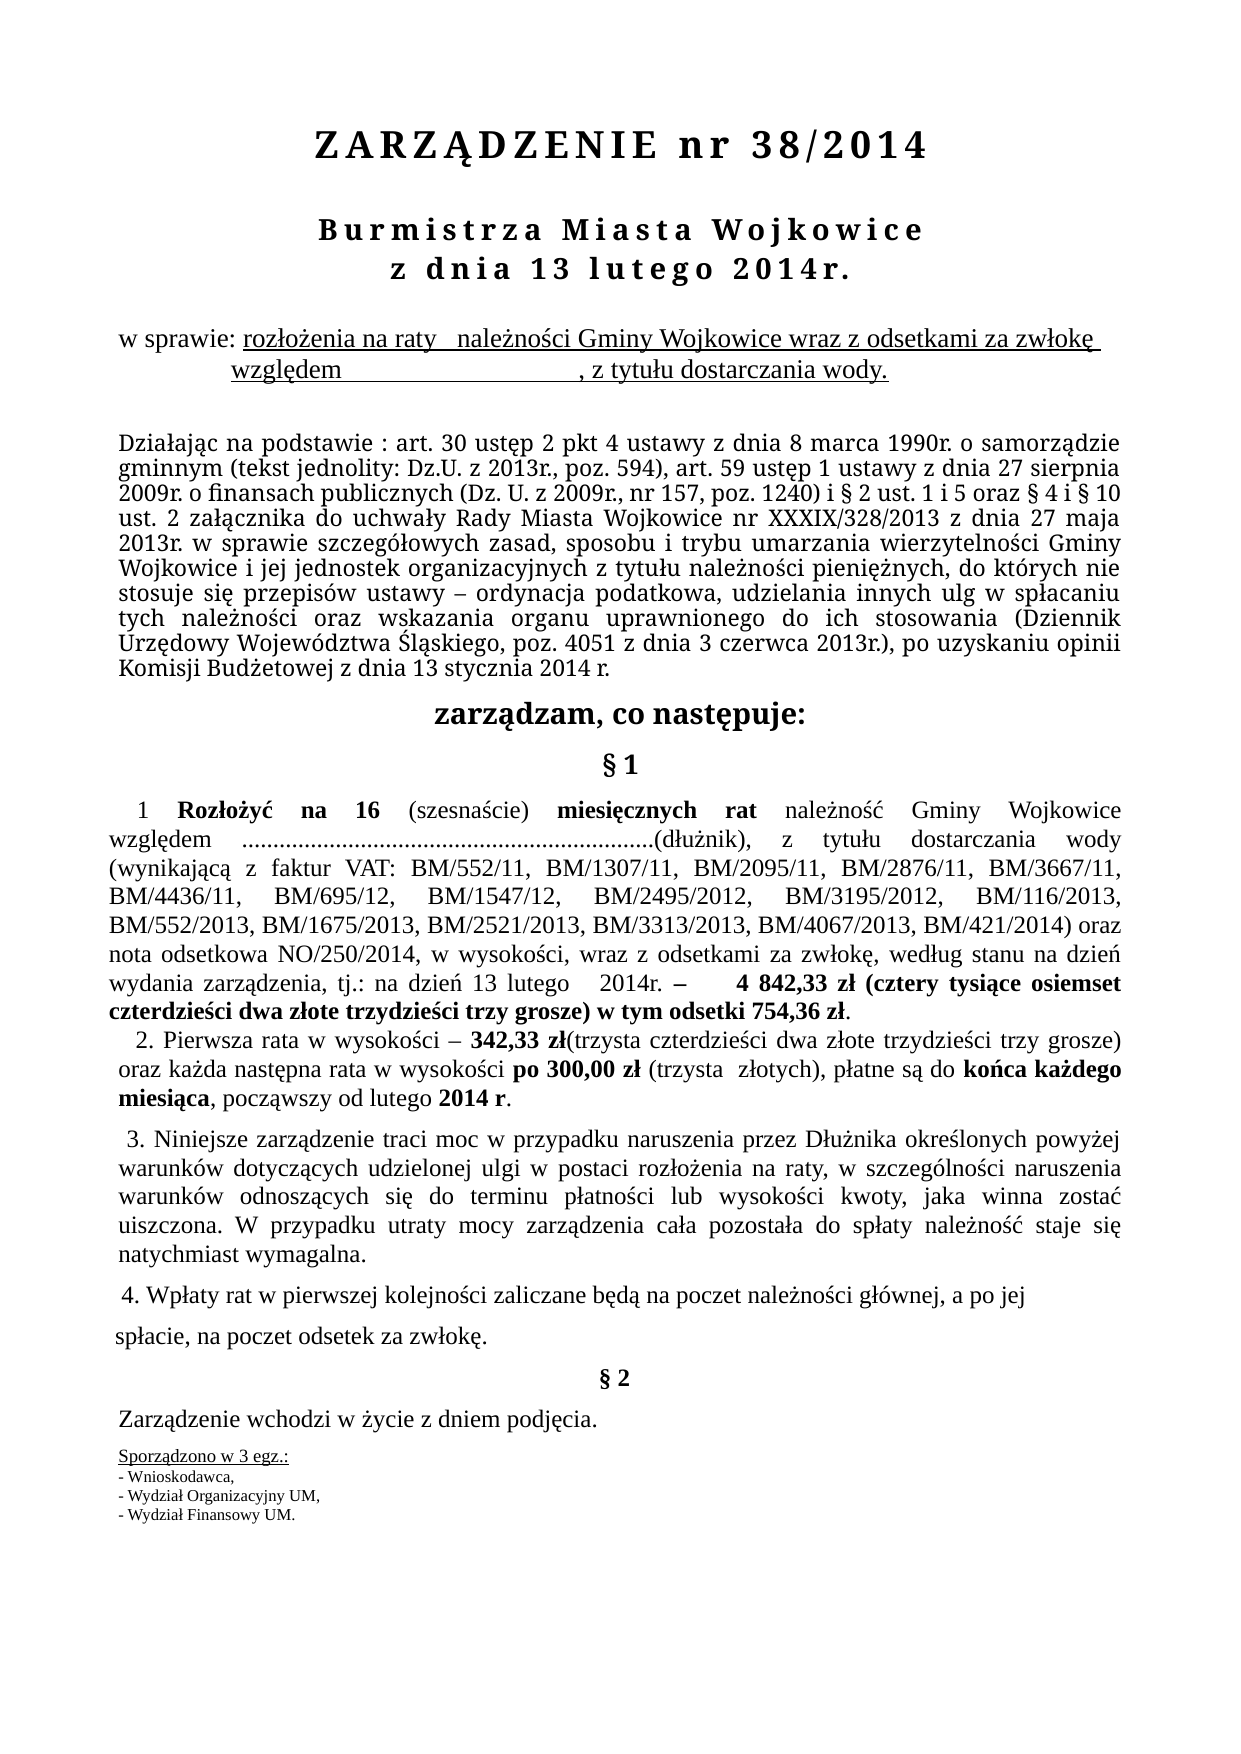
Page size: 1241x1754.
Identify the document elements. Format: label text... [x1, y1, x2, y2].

text § 2 [75, 1363, 1122, 1391]
text Sporządzono w 3 egz.: [118, 1445, 1084, 1467]
text zarządzam, co następuje: [118, 694, 1122, 733]
text Działając na podstawie : art. 30 ustęp 2 pkt 4 ustawy z dnia 8 marca 1990r. o samorządzie gminnym (tekst jednolity: Dz.U. z 2013r., poz. 594), art. 59 ustęp 1 ustawy z dnia 27 sierpnia 2009r. o finansach publicznych (Dz. U. z 2009r., nr 157, poz. 1240) i § 2 ust. 1 i 5 oraz § 4 i § 10 ust. 2 załącznika do uchwały Rady Miasta Wojkowice nr XXXIX/328/2013 z dnia 27 maja 2013r. w sprawie szczegółowych zasad, sposobu i trybu umarzania wierzytelności Gminy Wojkowice i jej jednostek organizacyjnych z tytułu należności pieniężnych, do których nie stosuje się przepisów ustawy – ordynacja podatkowa, udzielania innych ulg w spłacaniu tych należności oraz wskazania organu uprawnionego do ich stosowania (Dziennik Urzędowy Województwa Śląskiego, poz. 4051 z dnia 3 czerwca 2013r.), po uzyskaniu opinii Komisji Budżetowej z dnia 13 stycznia 2014 r. [118, 431, 1122, 681]
list 1 Rozłożyć na 16 (szesnaście) miesięcznych rat należność Gminy Wojkowice względem ..................................................................(dłużnik), z tytułu dostarczania wody (wynikającą z faktur VAT: BM/552/11, BM/1307/11, BM/2095/11, BM/2876/11, BM/3667/11, BM/4436/11, BM/695/12, BM/1547/12, BM/2495/2012, BM/3195/2012, BM/116/2013, BM/552/2013, BM/1675/2013, BM/2521/2013, BM/3313/2013, BM/4067/2013, BM/421/2014) oraz nota odsetkowa NO/250/2014, w wysokości, wraz z odsetkami za zwłokę, według stanu na dzień wydania zarządzenia, tj.: na dzień 13 lutego 2014r. – 4 842,33 zł (cztery tysiące osiemset czterdzieści dwa złote trzydzieści trzy grosze) w tym odsetki 754,36 zł. [95, 795, 1122, 1025]
text - Wnioskodawca, [118, 1467, 1122, 1486]
text - Wydział Organizacyjny UM, [118, 1486, 1122, 1505]
text Zarządzenie wchodzi w życie z dniem podjęcia. [118, 1404, 1122, 1433]
text 4. Wpłaty rat w pierwszej kolejności zaliczane będą na poczet należności głównej, a po jej [71, 1280, 1122, 1309]
text 2. Pierwsza rata w wysokości – 342,33 zł(trzysta czterdzieści dwa złote trzydzieści trzy grosze) oraz każda następna rata w wysokości po 300,00 zł (trzysta złotych), płatne są do końca każdego miesiąca, począwszy od lutego 2014 r. [75, 1025, 1122, 1111]
subtitle Burmistrza Miasta Wojkowice [118, 209, 1122, 248]
text z dnia 13 lutego 2014r. [118, 248, 1122, 288]
text w sprawie: rozłożenia na raty należności Gminy Wojkowice wraz z odsetkami za zwłokę względem , z tytułu dostarczania wody. [118, 322, 1122, 384]
text - Wydział Finansowy UM. [118, 1505, 1122, 1524]
text spłacie, na poczet odsetek za zwłokę. [71, 1321, 1122, 1350]
text § 1 [118, 746, 1122, 783]
list 3. Niniejsze zarządzenie traci moc w przypadku naruszenia przez Dłużnika określonych powyżej warunków dotyczących udzielonej ulgi w postaci rozłożenia na raty, w szczególności naruszenia warunków odnoszących się do terminu płatności lub wysokości kwoty, jaka winna zostać uiszczona. W przypadku utraty mocy zarządzenia cała pozostała do spłaty należność staje się natychmiast wymagalna. [75, 1124, 1122, 1268]
subtitle ZARZĄDZENIE nr 38/2014 [118, 118, 1122, 169]
